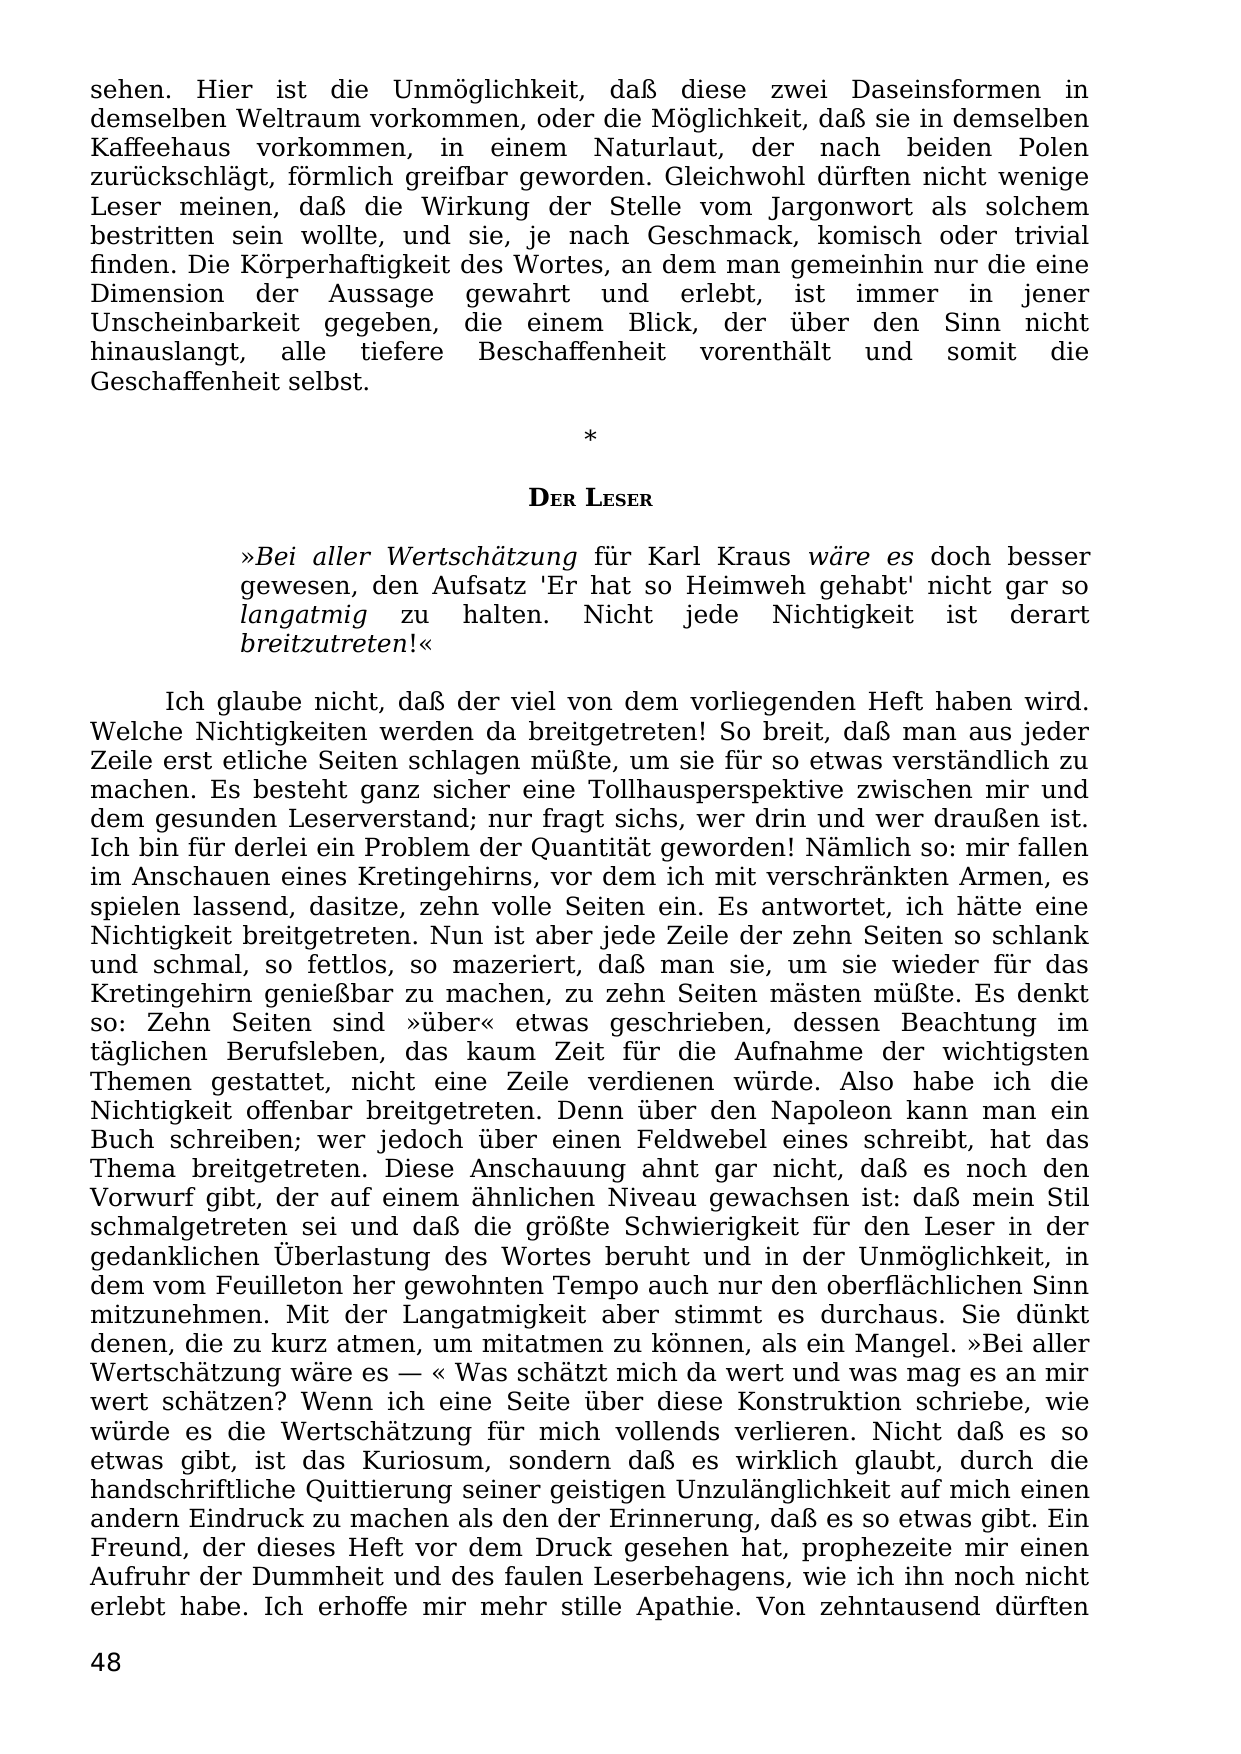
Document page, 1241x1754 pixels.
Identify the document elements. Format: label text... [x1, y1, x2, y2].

text * [90, 425, 1091, 454]
text sehen. Hier ist die Unmöglichkeit, daß diese zwei Daseinsformen in demselben Weltraum vorkommen, oder die Möglichkeit, daß sie in demselben Kaffeehaus vorkommen, in einem Naturlaut, der nach beiden Polen zurückschlägt, förmlich greifbar geworden. Gleichwohl dürften nicht wenige Leser meinen, daß die Wirkung der Stelle vom Jargonwort als solchem bestritten sein wollte, und sie, je nach Geschmack, komisch oder trivial finden. Die Körperhaftigkeit des Wortes, an dem man gemeinhin nur die eine Dimension der Aussage gewahrt und erlebt, ist immer in jener Unscheinbarkeit gegeben, die einem Blick, der über den Sinn nicht hinauslangt, alle tiefere Beschaffenheit vorenthält und somit die Geschaffenheit selbst. [90, 75, 1091, 396]
text Ich glaube nicht, daß der viel von dem vorliegenden Heft haben wird. Welche Nichtigkeiten werden da breitgetreten! So breit, daß man aus jeder Zeile erst etliche Seiten schlagen müßte, um sie für so etwas verständlich zu machen. Es besteht ganz sicher eine Tollhausperspektive zwischen mir und dem gesunden Leserverstand; nur fragt sichs, wer drin und wer draußen ist. Ich bin für derlei ein Problem der Quantität geworden! Nämlich so: mir fallen im Anschauen eines Kretingehirns, vor dem ich mit verschränkten Armen, es spielen lassend, dasitze, zehn volle Seiten ein. Es antwortet, ich hätte eine Nichtigkeit breitgetreten. Nun ist aber jede Zeile der zehn Seiten so schlank und schmal, so fettlos, so mazeriert, daß man sie, um sie wieder für das Kretingehirn genießbar zu machen, zu zehn Seiten mästen müßte. Es denkt so: Zehn Seiten sind »über« etwas geschrieben, dessen Beachtung im täglichen Berufsleben, das kaum Zeit für die Aufnahme der wichtigsten Themen gestattet, nicht eine Zeile verdienen würde. Also habe ich die Nichtigkeit offenbar breitgetreten. Denn über den Napoleon kann man ein Buch schreiben; wer jedoch über einen Feldwebel eines schreibt, hat das Thema breitgetreten. Diese Anschauung ahnt gar nicht, daß es noch den Vorwurf gibt, der auf einem ähnlichen Niveau gewachsen ist: daß mein Stil schmalgetreten sei und daß die größte Schwierigkeit für den Leser in der gedanklichen Überlastung des Wortes beruht und in der Unmöglichkeit, in dem vom Feuilleton her gewohnten Tempo auch nur den oberflächlichen Sinn mitzunehmen. Mit der Langatmigkeit aber stimmt es durchaus. Sie dünkt denen, die zu kurz atmen, um mit­atmen zu können, als ein Mangel. »Bei aller Wertschätzung wäre es — « Was schätzt mich da wert und was mag es an mir wert schätzen? Wenn ich eine Seite über diese Konstruktion schriebe, wie würde es die Wertschätzung für mich vollends verlieren. Nicht daß es so etwas gibt, ist das Kuriosum, sondern daß es wirklich glaubt, durch die handschriftliche Quittierung seiner geistigen Unzulänglichkeit auf mich einen andern Eindruck zu machen als den der Erinnerung, daß es so etwas gibt. Ein Freund, der dieses Heft vor dem Druck gesehen hat, prophezeite mir einen Aufruhr der Dummheit und des faulen Leserbehagens, wie ich ihn noch nicht erlebt habe. Ich erhoffe mir mehr stille Apathie. Von zehntausend dürften [90, 687, 1091, 1621]
text Der Leser [90, 454, 1091, 512]
text »Bei aller Wertschätzung für Karl Kraus wäre es doch besser gewesen, den Aufsatz 'Er hat so Heimweh gehabt' nicht gar so langatmig zu halten. Nicht jede Nichtigkeit ist derart breitzutreten!« [240, 542, 1091, 658]
